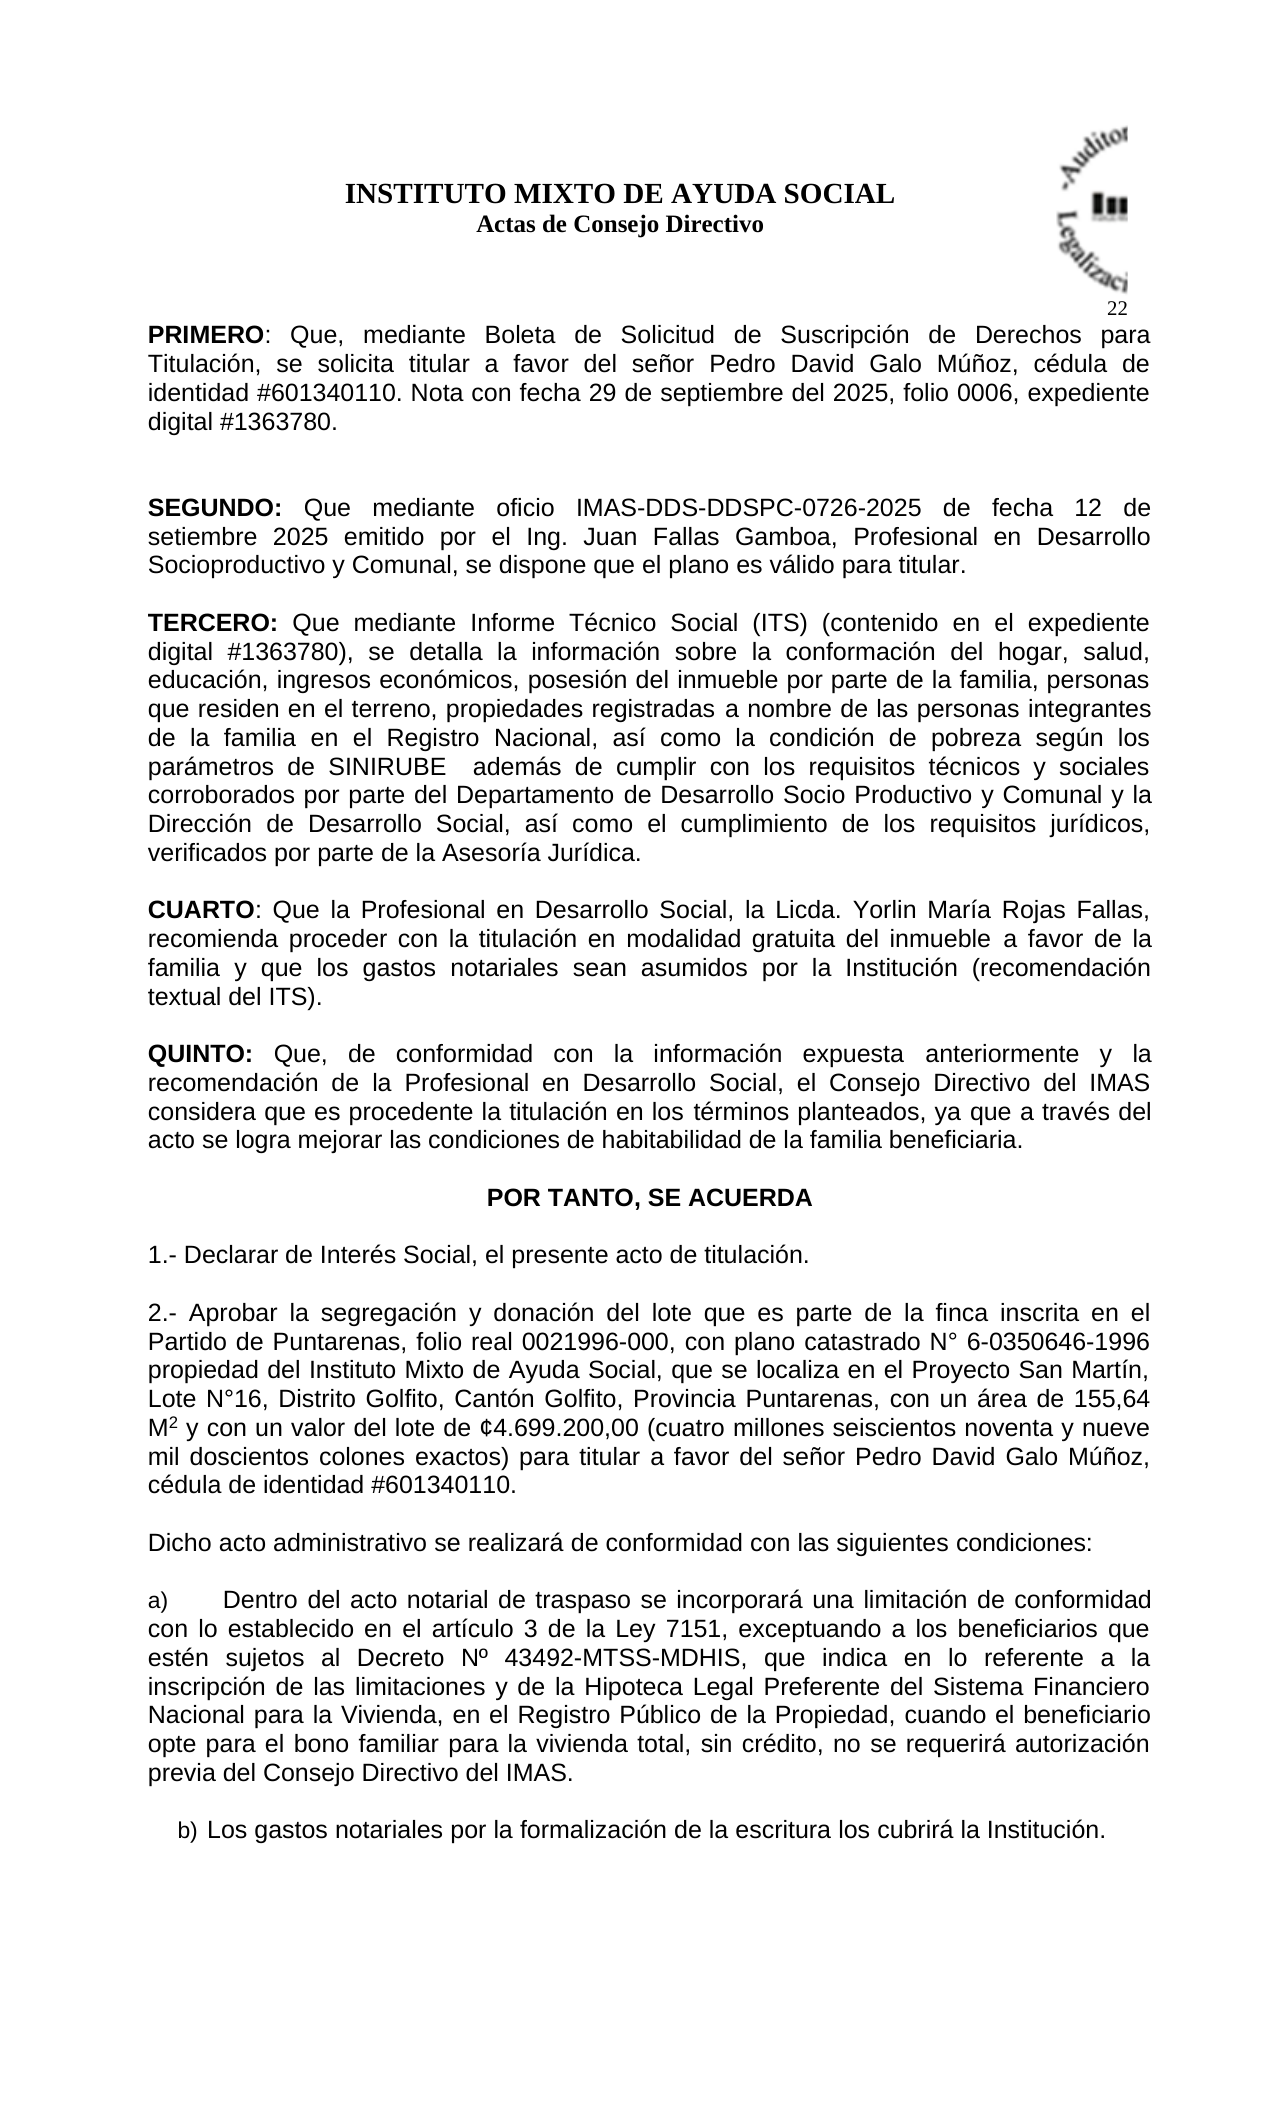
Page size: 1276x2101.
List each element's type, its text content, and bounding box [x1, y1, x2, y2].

text SEGUNDO: Que mediante oficio IMAS-DDS-DDSPC-0726-2025 de fecha 12 de setiembre 2025 emitido por el Ing. Juan Fallas Gamboa, Profesional en Desarrollo Socioproductivo y Comunal, se dispone que el plano es válido para titular. [148, 493, 1152, 579]
text 2.- Aprobar la segregación y donación del lote que es parte de la finca inscrita en el Partido de Puntarenas, folio real 0021996-000, con plano catastrado N° 6-0350646-1996 propiedad del Instituto Mixto de Ayuda Social, que se localiza en el Proyecto San Martín, Lote N°16, Distrito Golfito, Cantón Golfito, Provincia Puntarenas, con un área de 155,64 M2 y con un valor del lote de ¢4.699.200,00 (cuatro millones seiscientos noventa y nueve mil doscientos colones exactos) para titular a favor del señor Pedro David Galo Múñoz, cédula de identidad #601340110. [148, 1298, 1152, 1499]
list POR TANTO, SE ACUERDA [148, 1183, 1152, 1212]
text 1.- Declarar de Interés Social, el presente acto de titulación. [148, 1240, 1152, 1269]
list Los gastos notariales por la formalización de la escritura los cubrirá la Institución. [177, 1815, 1152, 1844]
list Dentro del acto notarial de traspaso se incorporará una limitación de conformidad con lo establecido en el artículo 3 de la Ley 7151, exceptuando a los beneficiarios que estén sujetos al Decreto Nº 43492-MTSS-MDHIS, que indica en lo referente a la inscripción de las limitaciones y de la Hipoteca Legal Preferente del Sistema Financiero Nacional para la Vivienda, en el Registro Público de la Propiedad, cuando el beneficiario opte para el bono familiar para la vivienda total, sin crédito, no se requerirá autorización previa del Consejo Directivo del IMAS. [148, 1585, 1152, 1787]
text PRIMERO: Que, mediante Boleta de Solicitud de Suscripción de Derechos para Titulación, se solicita titular a favor del señor Pedro David Galo Múñoz, cédula de identidad #601340110. Nota con fecha 29 de septiembre del 2025, folio 0006, expediente digital #1363780. [148, 320, 1152, 435]
list QUINTO: Que, de conformidad con la información expuesta anteriormente y la recomendación de la Profesional en Desarrollo Social, el Consejo Directivo del IMAS considera que es procedente la titulación en los términos planteados, ya que a través del acto se logra mejorar las condiciones de habitabilidad de la familia beneficiaria. [148, 1039, 1152, 1154]
list CUARTO: Que la Profesional en Desarrollo Social, la Licda. Yorlin María Rojas Fallas, recomienda proceder con la titulación en modalidad gratuita del inmueble a favor de la familia y que los gastos notariales sean asumidos por la Institución (recomendación textual del ITS). [148, 895, 1152, 1010]
list TERCERO: Que mediante Informe Técnico Social (ITS) (contenido en el expediente digital #1363780), se detalla la información sobre la conformación del hogar, salud, educación, ingresos económicos, posesión del inmueble por parte de la familia, personas que residen en el terreno, propiedades registradas a nombre de las personas integrantes de la familia en el Registro Nacional, así como la condición de pobreza según los parámetros de SINIRUBE además de cumplir con los requisitos técnicos y sociales corroborados por parte del Departamento de Desarrollo Socio Productivo y Comunal y la Dirección de Desarrollo Social, así como el cumplimiento de los requisitos jurídicos, verificados por parte de la Asesoría Jurídica. [148, 608, 1152, 867]
text Dicho acto administrativo se realizará de conformidad con las siguientes condiciones: [148, 1528, 1152, 1557]
